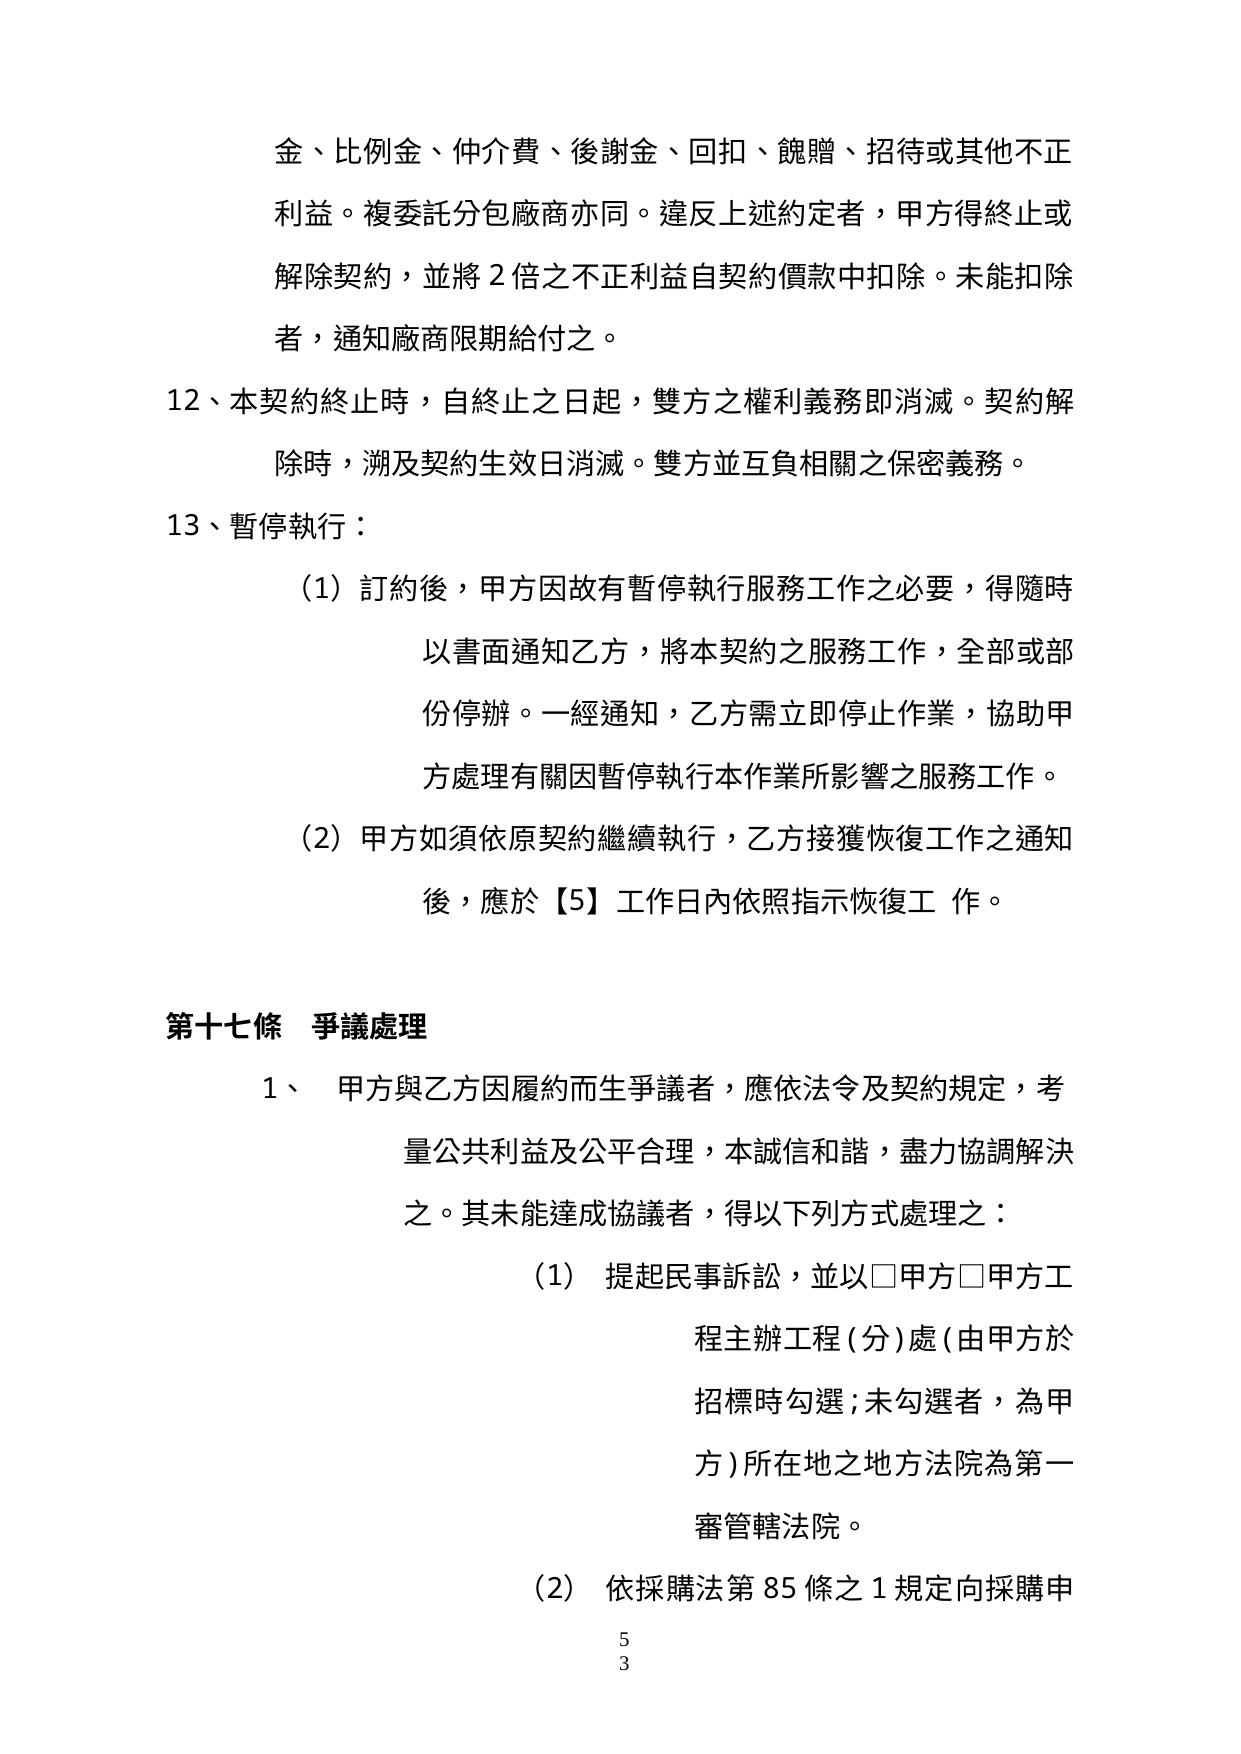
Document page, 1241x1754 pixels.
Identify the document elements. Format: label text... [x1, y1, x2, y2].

list 暫停執行： [165, 483, 1075, 545]
list 依採購法第85條之1規定向採購申訴審議委員會申請調解。技術服務採購經採購申訴審議委員會提出調解建議或調解方案，因甲方不同意致調解不成立者，乙方提付仲裁，甲方不得拒絕。 [517, 1545, 1075, 1608]
list 甲方與乙方因履約而生爭議者，應依法令及契約規定，考量公共利益及公平合理，本誠信和諧，盡力協調解決之。其未能達成協議者，得以下列方式處理之： [261, 1045, 1075, 1233]
list 本契約終止時，自終止之日起，雙方之權利義務即消滅。契約解除時，溯及契約生效日消滅。雙方並互負相關之保密義務。 [165, 358, 1075, 483]
list 甲方如須依原契約繼續執行，乙方接獲恢復工作之通知後，應於【5】工作日內依照指示恢復工 作。 [283, 795, 1075, 920]
list 金、比例金、仲介費、後謝金、回扣、餽贈、招待或其他不正利益。複委託分包廠商亦同。違反上述約定者，甲方得終止或解除契約，並將2倍之不正利益自契約價款中扣除。未能扣除者，通知廠商限期給付之。 [165, 108, 1075, 358]
list 訂約後，甲方因故有暫停執行服務工作之必要，得隨時以書面通知乙方，將本契約之服務工作，全部或部份停辦。一經通知，乙方需立即停止作業，協助甲方處理有關因暫停執行本作業所影響之服務工作。 [283, 545, 1075, 795]
list 提起民事訴訟，並以□甲方□甲方工程主辦工程(分)處(由甲方於招標時勾選;未勾選者，為甲方)所在地之地方法院為第一審管轄法院。 [517, 1233, 1075, 1545]
text 第十七條 爭議處理 [165, 983, 1075, 1045]
